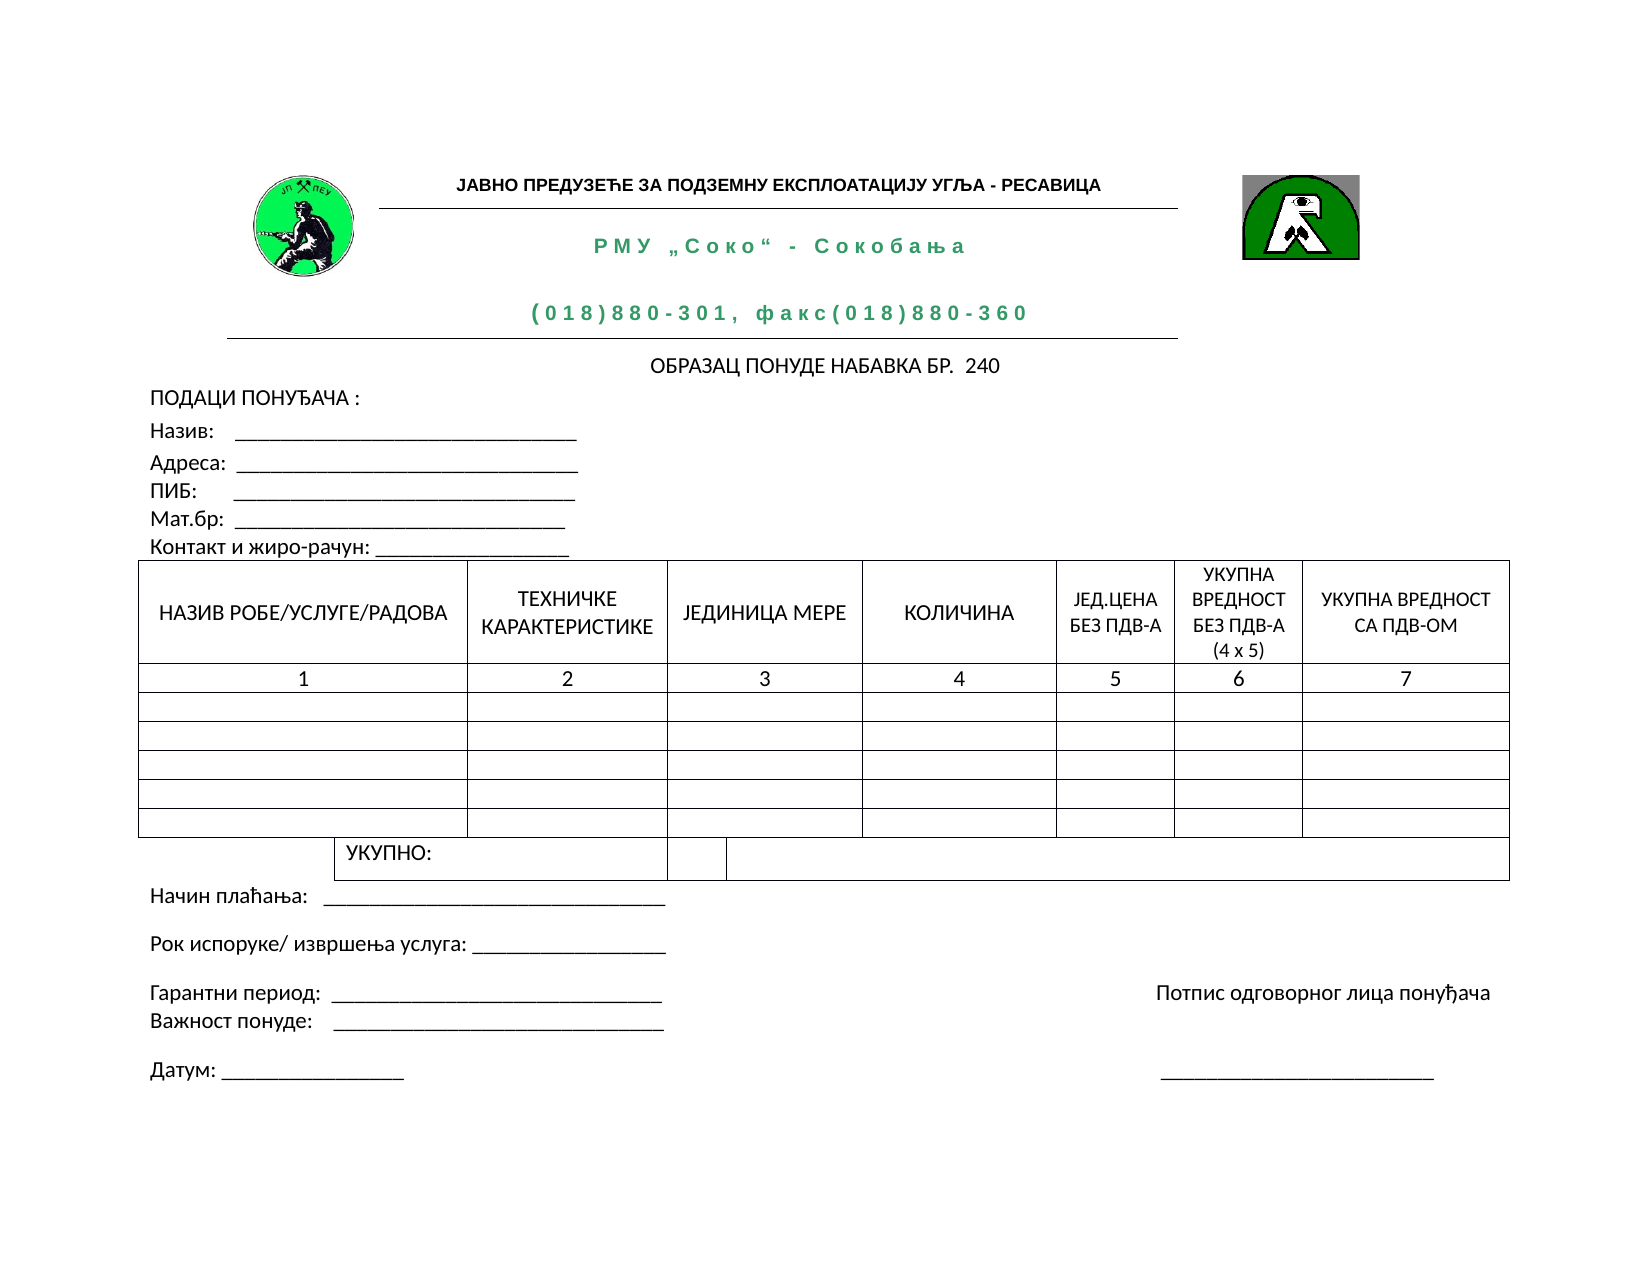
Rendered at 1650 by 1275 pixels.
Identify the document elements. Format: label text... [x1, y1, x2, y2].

table_cell [668, 809, 862, 837]
table_cell [1175, 809, 1302, 837]
table_cell [468, 751, 667, 779]
table_cell [1303, 780, 1509, 808]
table_cell [1175, 751, 1302, 779]
table_cell [863, 809, 1056, 837]
text ПОДАЦИ ПОНУЂАЧА : [150, 383, 1500, 412]
table_cell [1057, 809, 1174, 837]
text Начин плаћања: ______________________________ [150, 881, 1500, 909]
table_header ЈЕДИНИЦА МЕРЕ [668, 561, 862, 663]
table_cell [668, 751, 862, 779]
table_cell [1303, 751, 1509, 779]
table_cell [1057, 722, 1174, 750]
table_header УКУПНА ВРЕДНОСТ БЕЗ ПДВ-А (4 x 5) [1175, 561, 1302, 663]
table_cell [1303, 722, 1509, 750]
table_cell 7 [1303, 664, 1509, 692]
table_cell 4 [863, 664, 1056, 692]
text Контакт и жиро-рачун: _________________ [150, 532, 1500, 560]
table_cell [1175, 722, 1302, 750]
table_cell [139, 722, 467, 750]
table_cell [1303, 693, 1509, 721]
text Рок испоруке/ извршења услуга: _________________ [150, 929, 1500, 958]
picture [252, 175, 354, 277]
table_cell [863, 780, 1056, 808]
table_cell 3 [668, 664, 862, 692]
text ПИБ: ______________________________ [150, 476, 1500, 504]
table_header ЈЕД.ЦЕНА БЕЗ ПДВ-А [1057, 561, 1174, 663]
text Назив: ______________________________ [150, 416, 1500, 444]
text ОБРАЗАЦ ПОНУДЕ НАБАВКА БР. 240 [150, 351, 1500, 379]
table_cell [1057, 780, 1174, 808]
table_header [227, 150, 379, 338]
table_cell [139, 809, 467, 837]
table_cell УКУПНО: [335, 838, 667, 880]
table_cell [1303, 809, 1509, 837]
table_cell [468, 780, 667, 808]
table_cell [468, 693, 667, 721]
table_cell 2 [468, 664, 667, 692]
table_header КОЛИЧИНА [863, 561, 1056, 663]
table_header [1178, 150, 1424, 338]
table_cell [139, 751, 467, 779]
text Датум: ________________ ________________________ [150, 1055, 1500, 1083]
table_cell [139, 693, 467, 721]
table_header НАЗИВ РОБЕ/УСЛУГЕ/РАДОВА [139, 561, 467, 663]
table_cell [1057, 751, 1174, 779]
table_header ЈАВНО ПРЕДУЗЕЋЕ ЗА ПОДЗЕМНУ ЕКСПЛОАТАЦИЈУ УГЉА - РЕСАВИЦА [379, 150, 1178, 208]
table_cell РМУ „Соко“ - Сокобања (018)880-301, факс(018)880-360 [379, 209, 1178, 338]
table_cell [1175, 780, 1302, 808]
table_cell [468, 809, 667, 837]
table_cell [668, 838, 726, 880]
table_cell 6 [1175, 664, 1302, 692]
table_cell [139, 838, 334, 880]
table_cell [863, 722, 1056, 750]
table_cell [727, 838, 1509, 880]
table_header ТЕХНИЧКЕ КАРАКТЕРИСТИКЕ [468, 561, 667, 663]
table_header УКУПНА ВРЕДНОСТ СА ПДВ-ОМ [1303, 561, 1509, 663]
text Гарантни период: _____________________________ Потпис одговорног лица понуђача Важност понуде: _____________________________ [150, 978, 1500, 1034]
text Адреса: ______________________________ [150, 448, 1500, 476]
table_cell [668, 722, 862, 750]
table_cell [668, 693, 862, 721]
table_cell [863, 693, 1056, 721]
table_cell [1175, 693, 1302, 721]
table_cell 1 [139, 664, 467, 692]
table_cell [468, 722, 667, 750]
table_cell 5 [1057, 664, 1174, 692]
table_cell [668, 780, 862, 808]
text Мат.бр: _____________________________ [150, 504, 1500, 532]
table_cell [863, 751, 1056, 779]
table_cell [1057, 693, 1174, 721]
table_cell [139, 780, 467, 808]
picture [1242, 175, 1360, 260]
